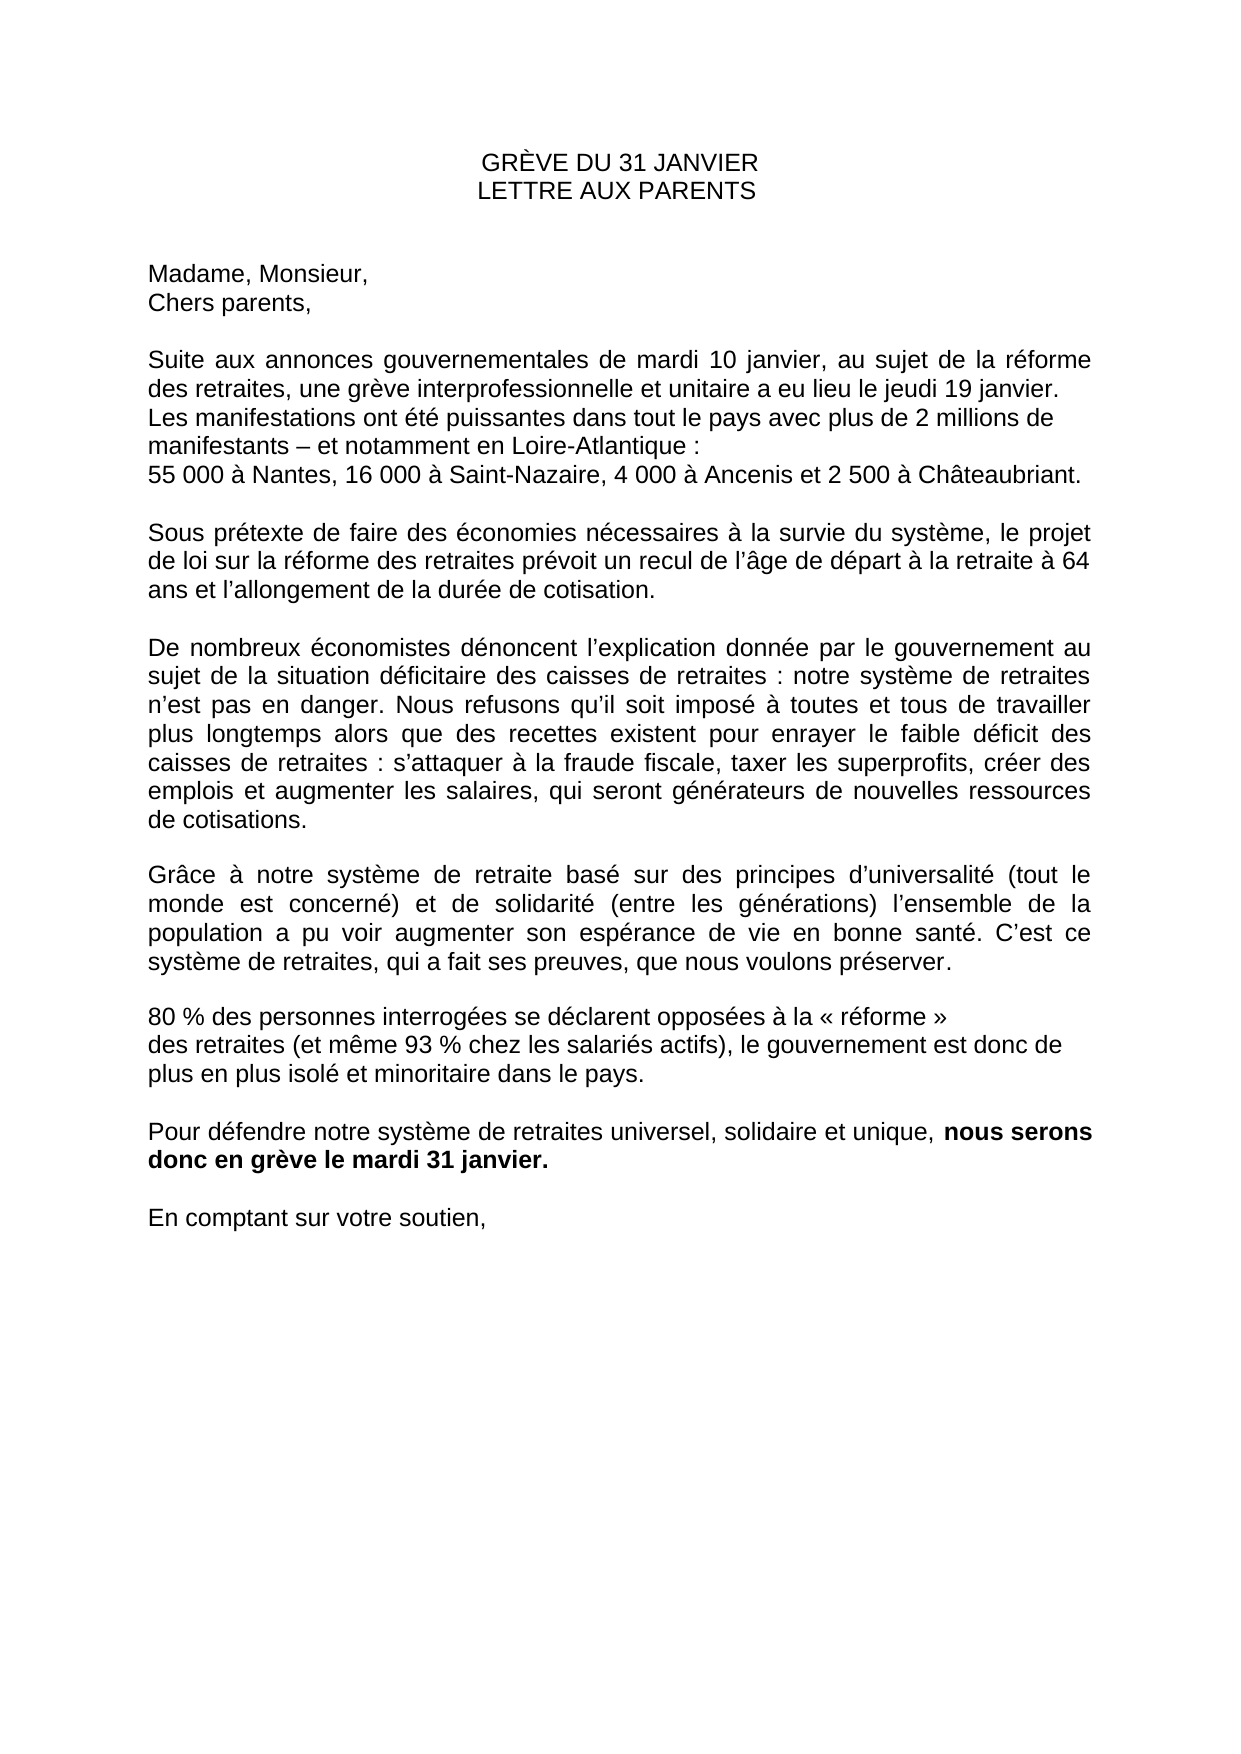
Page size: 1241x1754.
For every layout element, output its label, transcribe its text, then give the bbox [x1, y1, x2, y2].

text Suite aux annonces gouvernementales de mardi 10 janvier, au sujet de la réforme des retraites, une grève interprofessionnelle et unitaire a eu lieu le jeudi 19 janvier. [148, 345, 1093, 403]
text Les manifestations ont été puissantes dans tout le pays avec plus de 2 millions de manifestants – et notamment en Loire-Atlantique : 55 000 à Nantes, 16 000 à Saint-Nazaire, 4 000 à Ancenis et 2 500 à Châteaubriant. [148, 403, 1093, 518]
text GRÈVE DU 31 JANVIER [148, 148, 1093, 176]
text De nombreux économistes dénoncent l’explication donnée par le gouvernement au sujet de la situation déficitaire des caisses de retraites : notre système de retraites n’est pas en danger. Nous refusons qu’il soit imposé à toutes et tous de travailler plus longtemps alors que des recettes existent pour enrayer le faible déficit des caisses de retraites : s’attaquer à la fraude fiscale, taxer les superprofits, créer des emplois et augmenter les salaires, qui seront générateurs de nouvelles ressources de cotisations. [148, 633, 1093, 834]
text Grâce à notre système de retraite basé sur des principes d’universalité (tout le monde est concerné) et de solidarité (entre les générations) l’ensemble de la population a pu voir augmenter son espérance de vie en bonne santé. C’est ce système de retraites, qui a fait ses preuves, que nous voulons préserver. [148, 860, 1093, 975]
text LETTRE AUX PARENTS [148, 176, 1093, 205]
text 80 % des personnes interrogées se déclarent opposées à la « réforme » des retraites (et même 93 % chez les salariés actifs), le gouvernement est donc de plus en plus isolé et minoritaire dans le pays. [148, 1002, 1093, 1088]
text Chers parents, [148, 288, 1093, 316]
text Sous prétexte de faire des économies nécessaires à la survie du système, le projet de loi sur la réforme des retraites prévoit un recul de l’âge de départ à la retraite à 64 ans et l’allongement de la durée de cotisation. [148, 518, 1093, 604]
text En comptant sur votre soutien, [148, 1203, 1093, 1232]
text Pour défendre notre système de retraites universel, solidaire et unique, nous serons donc en grève le mardi 31 janvier. [148, 1117, 1093, 1174]
text Madame, Monsieur, [148, 259, 1093, 288]
